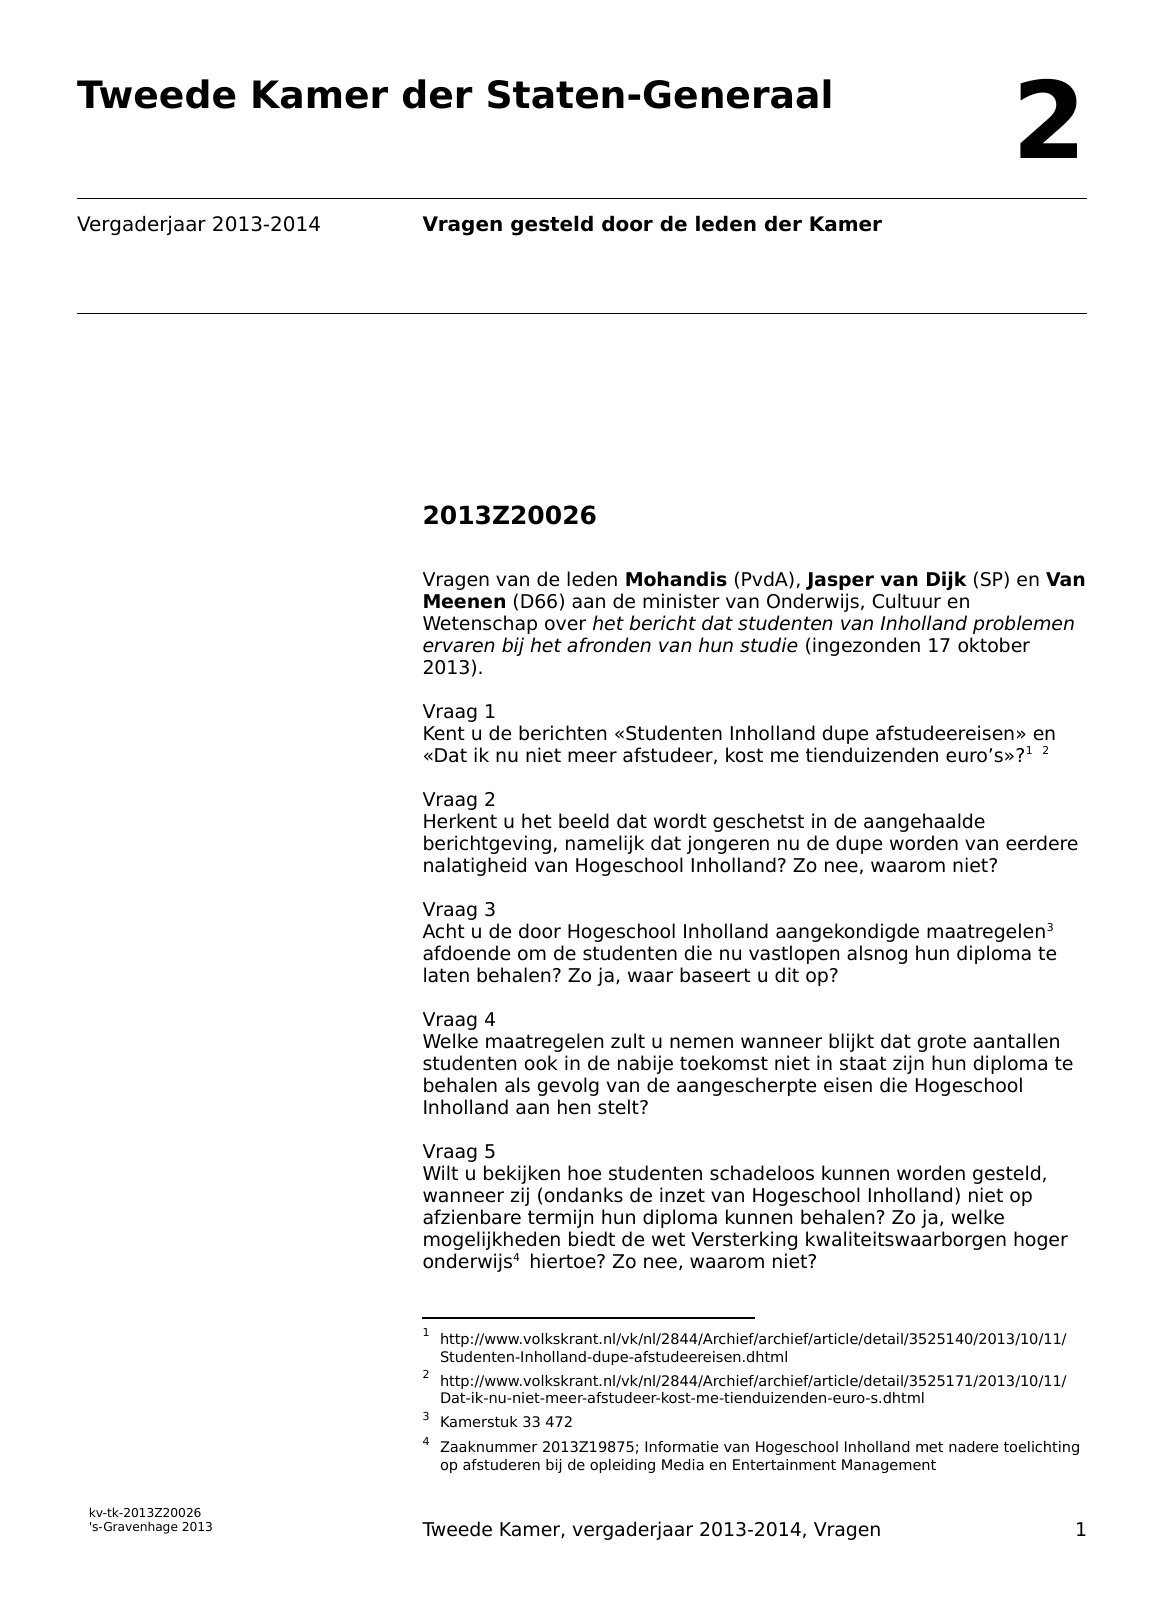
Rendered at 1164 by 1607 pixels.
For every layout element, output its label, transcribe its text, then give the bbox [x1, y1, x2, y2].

text kv-tk-2013Z20026 [88, 1506, 323, 1520]
text Vragen van de leden Mohandis (PvdA), Jasper van Dijk (SP) en Van Meenen (D66) aan de minister van Onderwijs, Cultuur en Wetenschap over het bericht dat studenten van Inholland problemen ervaren bij het afronden van hun studie (ingezonden 17 oktober 2013). [422, 569, 1087, 679]
table_cell Vergaderjaar 2013-2014 [77, 199, 422, 313]
text http://www.volkskrant.nl/vk/nl/2844/Archief/archief/article/detail/3525171/2013/10/11/Dat-ik-nu-niet-meer-afstudeer-kost-me-tienduizenden-euro-s.dhtml [422, 1368, 1087, 1407]
table_header 2 [886, 59, 1087, 198]
text Acht u de door Hogeschool Inholland aangekondigde maatregelen afdoende om de studenten die nu vastlopen alsnog hun diploma te laten behalen? Zo ja, waar baseert u dit op? [422, 921, 1087, 987]
text 's-Gravenhage 2013 [88, 1520, 323, 1534]
text 2013Z20026 [422, 501, 1087, 531]
table_header Tweede Kamer der Staten-Generaal [77, 59, 886, 198]
text http://www.volkskrant.nl/vk/nl/2844/Archief/archief/article/detail/3525140/2013/10/11/Studenten-Inholland-dupe-afstudeereisen.dhtml [422, 1327, 1087, 1366]
text Welke maatregelen zult u nemen wanneer blijkt dat grote aantallen studenten ook in de nabije toekomst niet in staat zijn hun diploma te behalen als gevolg van de aangescherpte eisen die Hogeschool Inholland aan hen stelt? [422, 1031, 1087, 1119]
table_cell Vragen gesteld door de leden der Kamer [422, 199, 1087, 313]
text Zaaknummer 2013Z19875; Informatie van Hogeschool Inholland met nadere toelichting op afstuderen bij de opleiding Media en Entertainment Management [422, 1435, 1087, 1474]
text Kent u de berichten «Studenten Inholland dupe afstudeereisen» en «Dat ik nu niet meer afstudeer, kost me tienduizenden euro’s»? [422, 723, 1087, 767]
text Herkent u het beeld dat wordt geschetst in de aangehaalde berichtgeving, namelijk dat jongeren nu de dupe worden van eerdere nalatigheid van Hogeschool Inholland? Zo nee, waarom niet? [422, 811, 1087, 877]
text Wilt u bekijken hoe studenten schadeloos kunnen worden gesteld, wanneer zij (ondanks de inzet van Hogeschool Inholland) niet op afzienbare termijn hun diploma kunnen behalen? Zo ja, welke mogelijkheden biedt de wet Versterking kwaliteitswaarborgen hoger onderwijs hiertoe? Zo nee, waarom niet? [422, 1163, 1087, 1273]
text Vraag 3 [422, 899, 1087, 921]
text Vraag 5 [422, 1141, 1087, 1163]
text Vraag 4 [422, 1009, 1087, 1031]
text Vraag 1 [422, 701, 1087, 723]
text Vraag 2 [422, 789, 1087, 811]
text Kamerstuk 33 472 [422, 1410, 1087, 1432]
